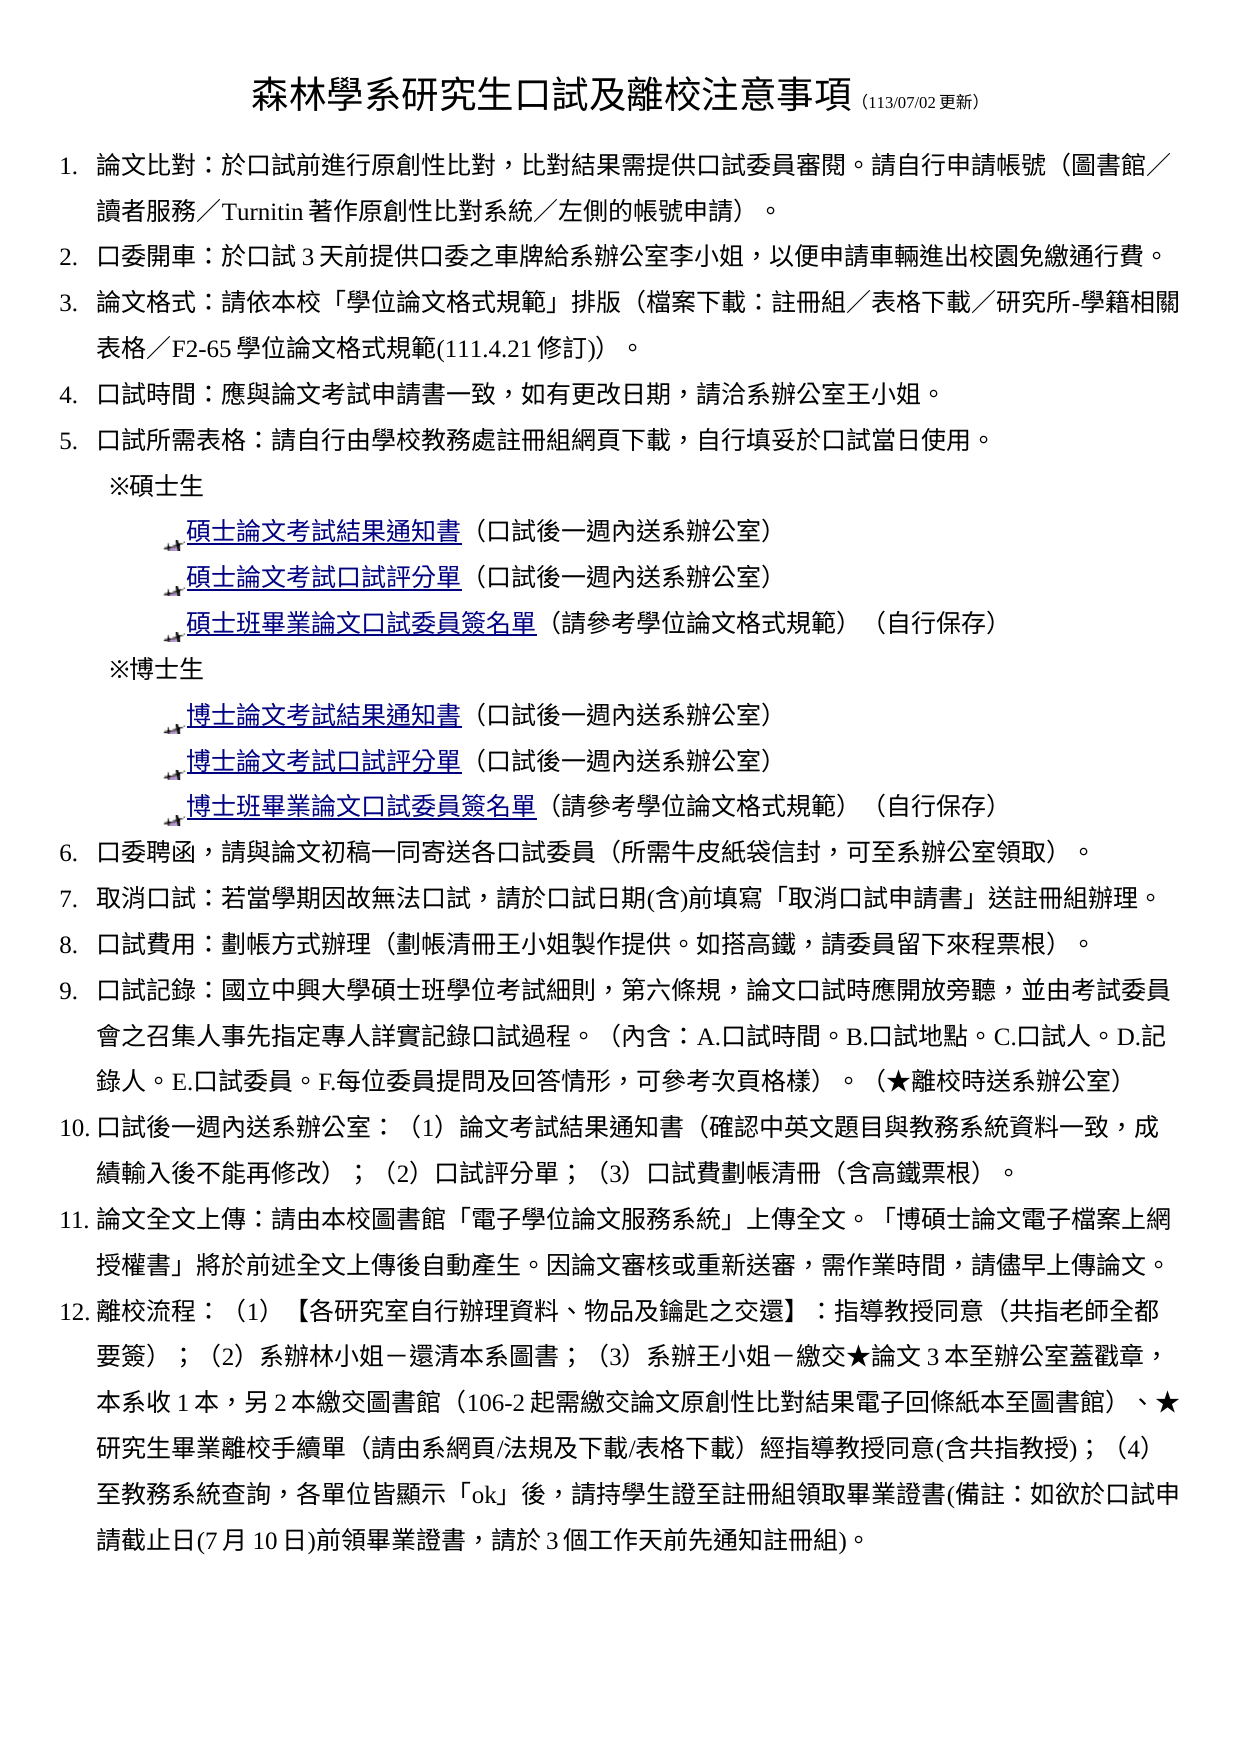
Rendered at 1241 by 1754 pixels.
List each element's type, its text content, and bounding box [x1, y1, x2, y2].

list 離校流程：（1）【各研究室自行辦理資料、物品及鑰匙之交還】：指導教授同意（共指老師全都要簽）；（2）系辦林小姐－還清本系圖書；（3）系辦王小姐－繳交★論文3本至辦公室蓋戳章，本系收1本，另2本繳交圖書館（106-2起需繳交論文原創性比對結果電子回條紙本至圖書館）、★研究生畢業離校手續單（請由系網頁/法規及下載/表格下載）經指導教授同意(含共指教授)；（4）至教務系統查詢，各單位皆顯示「ok」後，請持學生證至註冊組領取畢業證書(備註：如欲於口試申請截止日(7月10日)前領畢業證書，請於3個工作天前先通知註冊組)。 [59, 1283, 1181, 1558]
list 口委開車：於口試3天前提供口委之車牌給系辦公室李小姐，以便申請車輛進出校園免繳通行費。 [59, 229, 1181, 275]
list 口試後一週內送系辦公室：（1）論文考試結果通知書（確認中英文題目與教務系統資料一致，成績輸入後不能再修改）；（2）口試評分單；（3）口試費劃帳清冊（含高鐵票根）。 [59, 1100, 1181, 1192]
list 口試記錄：國立中興大學碩士班學位考試細則，第六條規，論文口試時應開放旁聽，並由考試委員會之召集人事先指定專人詳實記錄口試過程。（內含：A.口試時間。B.口試地點。C.口試人。D.記錄人。E.口試委員。F.每位委員提問及回答情形，可參考次頁格樣）。（★離校時送系辦公室） [59, 962, 1181, 1100]
list 論文全文上傳：請由本校圖書館「電子學位論文服務系統」上傳全文。「博碩士論文電子檔案上網授權書」將於前述全文上傳後自動產生。因論文審核或重新送審，需作業時間，請儘早上傳論文。 [59, 1192, 1181, 1283]
list 論文比對：於口試前進行原創性比對，比對結果需提供口試委員審閱。請自行申請帳號（圖書館／讀者服務／Turnitin著作原創性比對系統／左側的帳號申請）。 [59, 137, 1181, 229]
text 碩士論文考試結果通知書（口試後一週內送系辦公室） [163, 504, 1181, 550]
text 碩士論文考試口試評分單（口試後一週內送系辦公室） [163, 550, 1181, 596]
list 口委聘函，請與論文初稿一同寄送各口試委員（所需牛皮紙袋信封，可至系辦公室領取）。 [59, 825, 1181, 871]
text 博士論文考試結果通知書（口試後一週內送系辦公室） [163, 687, 1181, 733]
list 口試時間：應與論文考試申請書一致，如有更改日期，請洽系辦公室王小姐。 [59, 367, 1181, 412]
text ※碩士生 [109, 458, 1181, 504]
text 森林學系研究生口試及離校注意事項（113/07/02更新） [59, 64, 1181, 119]
list 口試所需表格：請自行由學校教務處註冊組網頁下載，自行填妥於口試當日使用。 [59, 412, 1181, 458]
list 取消口試：若當學期因故無法口試，請於口試日期(含)前填寫「取消口試申請書」送註冊組辦理。 [59, 871, 1181, 917]
text 博士班畢業論文口試委員簽名單（請參考學位論文格式規範）（自行保存） [163, 779, 1181, 825]
list 論文格式：請依本校「學位論文格式規範」排版（檔案下載：註冊組／表格下載／研究所-學籍相關表格／F2-65學位論文格式規範(111.4.21修訂)）。 [59, 275, 1181, 367]
text 碩士班畢業論文口試委員簽名單（請參考學位論文格式規範）（自行保存） [163, 596, 1181, 642]
list 口試費用：劃帳方式辦理（劃帳清冊王小姐製作提供。如搭高鐵，請委員留下來程票根）。 [59, 917, 1181, 962]
text ※博士生 [109, 642, 1181, 687]
text 博士論文考試口試評分單（口試後一週內送系辦公室） [163, 733, 1181, 779]
